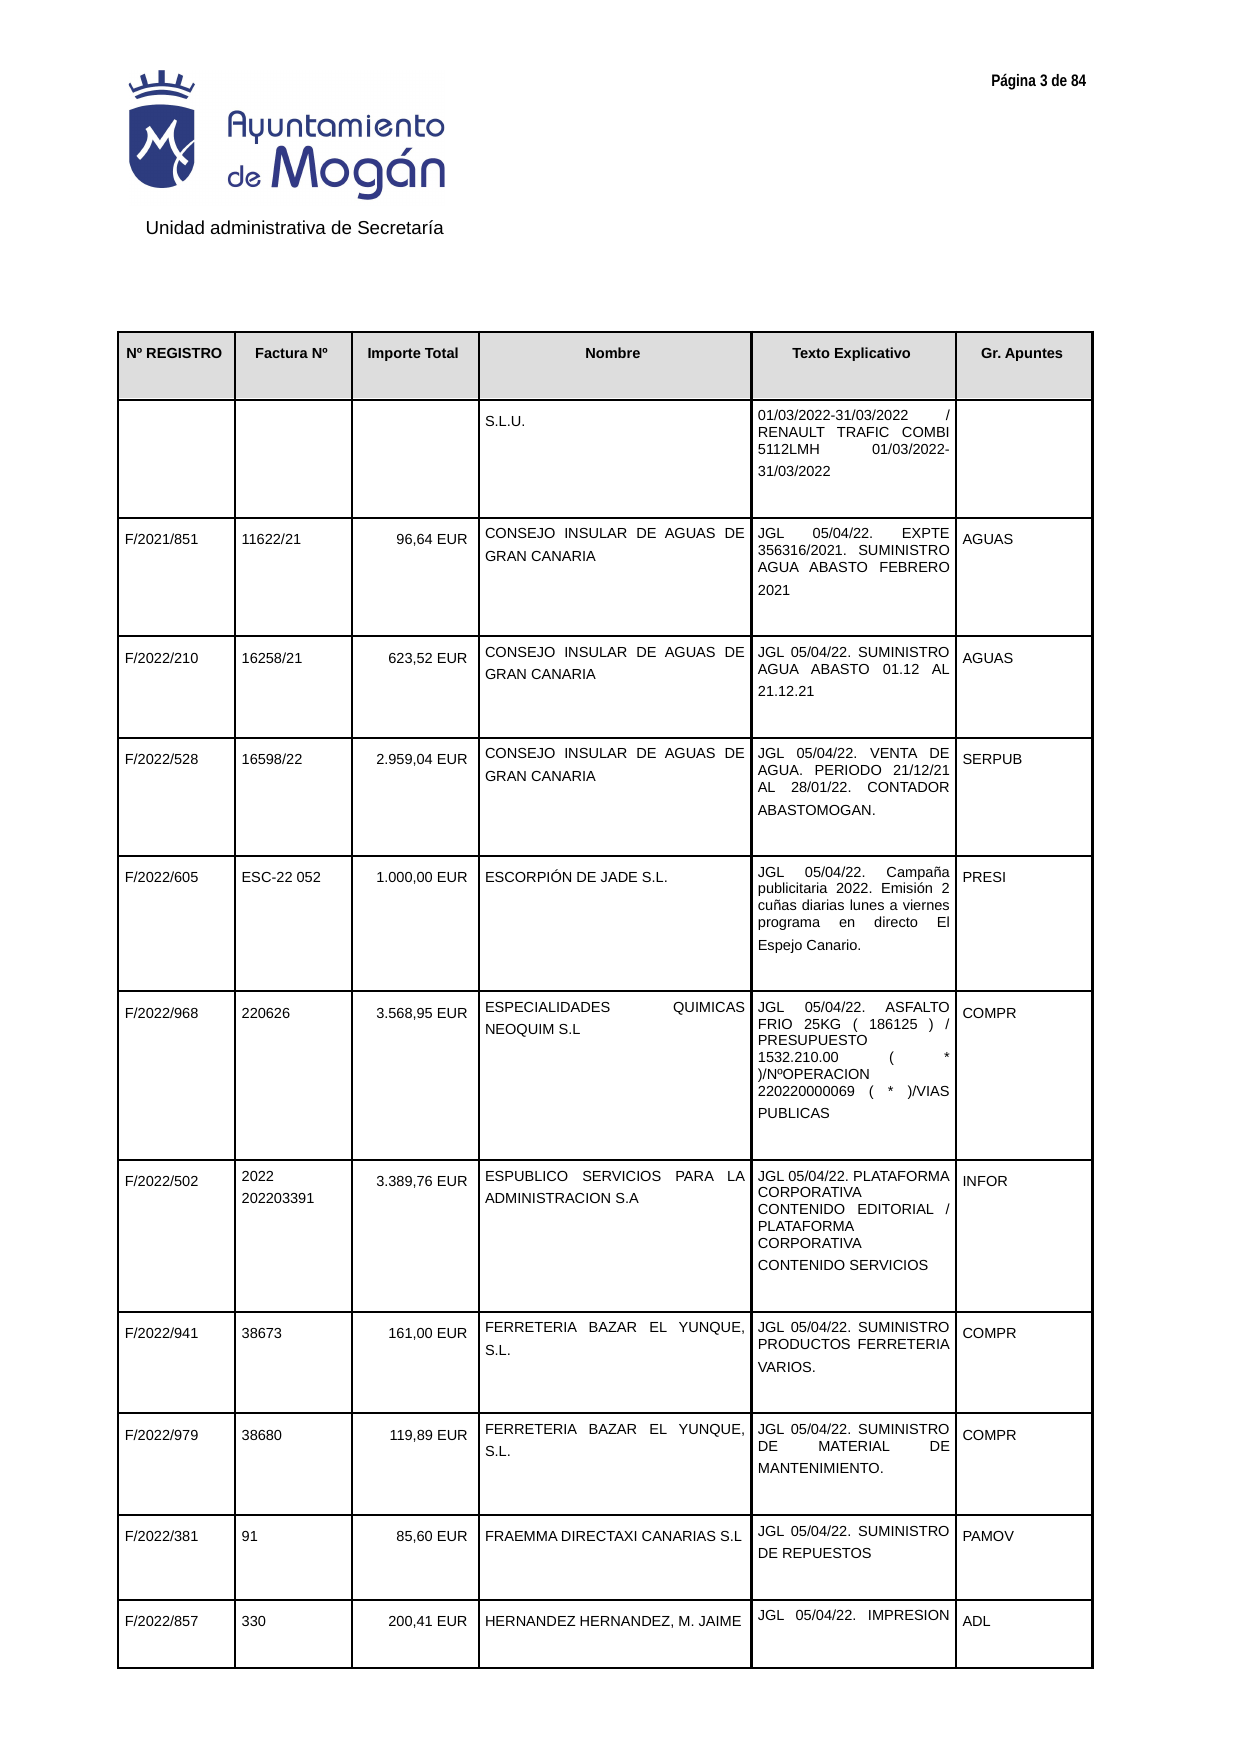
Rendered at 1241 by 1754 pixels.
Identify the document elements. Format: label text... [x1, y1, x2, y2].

table_cell 1.000,00 EUR [353, 857, 478, 990]
table_header Factura Nº [236, 333, 351, 398]
table_cell F/2022/605 [119, 857, 234, 990]
table_cell F/2021/851 [119, 519, 234, 635]
table_cell 96,64 EUR [353, 519, 478, 635]
table_cell ADL [957, 1601, 1091, 1667]
table_cell F/2022/381 [119, 1516, 234, 1599]
table_cell HERNANDEZ HERNANDEZ, M. JAIME [480, 1601, 750, 1667]
table_cell 119,89 EUR [353, 1414, 478, 1514]
table_cell AGUAS [957, 519, 1091, 635]
table_cell INFOR [957, 1161, 1091, 1311]
table_cell [353, 401, 478, 517]
table_cell 38673 [236, 1313, 351, 1412]
table_cell 200,41 EUR [353, 1601, 478, 1667]
table_cell CONSEJO INSULAR DE AGUAS DE GRAN CANARIA [480, 739, 750, 855]
table_header Gr. Apuntes [957, 333, 1091, 398]
table_cell 2.959,04 EUR [353, 739, 478, 855]
table_cell JGL 05/04/22. EXPTE 356316/2021. SUMINISTRO AGUA ABASTO FEBRERO 2021 [753, 519, 955, 635]
table_cell JGL 05/04/22. IMPRESION [753, 1601, 955, 1667]
table_cell JGL 05/04/22. Campaña publicitaria 2022. Emisión 2 cuñas diarias lunes a viernes programa en directo El Espejo Canario. [753, 857, 955, 990]
table_header Nombre [480, 333, 750, 398]
table_cell ESCORPIÓN DE JADE S.L. [480, 857, 750, 990]
table_cell JGL 05/04/22. SUMINISTRO DE MATERIAL DE MANTENIMIENTO. [753, 1414, 955, 1514]
table_header Importe Total [353, 333, 478, 398]
table_cell PRESI [957, 857, 1091, 990]
table_cell [236, 401, 351, 517]
table_cell SERPUB [957, 739, 1091, 855]
table_cell 16598/22 [236, 739, 351, 855]
table_cell 85,60 EUR [353, 1516, 478, 1599]
table_cell 11622/21 [236, 519, 351, 635]
table_cell 2022 202203391 [236, 1161, 351, 1311]
table_cell F/2022/528 [119, 739, 234, 855]
table_cell CONSEJO INSULAR DE AGUAS DE GRAN CANARIA [480, 519, 750, 635]
table_cell F/2022/857 [119, 1601, 234, 1667]
table_cell 3.389,76 EUR [353, 1161, 478, 1311]
table_header Texto Explicativo [753, 333, 955, 398]
table_cell COMPR [957, 1414, 1091, 1514]
table_cell FERRETERIA BAZAR EL YUNQUE, S.L. [480, 1313, 750, 1412]
table_cell 330 [236, 1601, 351, 1667]
table_cell [119, 401, 234, 517]
table_cell 01/03/2022-31/03/2022 / RENAULT TRAFIC COMBI 5112LMH 01/03/2022-31/03/2022 [753, 401, 955, 517]
table_cell FERRETERIA BAZAR EL YUNQUE, S.L. [480, 1414, 750, 1514]
table_cell COMPR [957, 1313, 1091, 1412]
table_cell F/2022/941 [119, 1313, 234, 1412]
table_cell F/2022/210 [119, 637, 234, 737]
table_cell COMPR [957, 992, 1091, 1159]
table_cell 16258/21 [236, 637, 351, 737]
table_cell 38680 [236, 1414, 351, 1514]
table_cell JGL 05/04/22. VENTA DE AGUA. PERIODO 21/12/21 AL 28/01/22. CONTADOR ABASTOMOGAN. [753, 739, 955, 855]
table_cell [957, 401, 1091, 517]
table_cell ESC-22 052 [236, 857, 351, 990]
table_cell S.L.U. [480, 401, 750, 517]
table_cell JGL 05/04/22. PLATAFORMA CORPORATIVA CONTENIDO EDITORIAL / PLATAFORMA CORPORATIVA CONTENIDO SERVICIOS [753, 1161, 955, 1311]
table_cell 623,52 EUR [353, 637, 478, 737]
table_cell FRAEMMA DIRECTAXI CANARIAS S.L [480, 1516, 750, 1599]
table_cell F/2022/502 [119, 1161, 234, 1311]
table_cell F/2022/968 [119, 992, 234, 1159]
table_cell 220626 [236, 992, 351, 1159]
table_cell ESPECIALIDADES QUIMICAS NEOQUIM S.L [480, 992, 750, 1159]
table_cell 3.568,95 EUR [353, 992, 478, 1159]
picture [128, 70, 445, 206]
table_cell JGL 05/04/22. SUMINISTRO PRODUCTOS FERRETERIA VARIOS. [753, 1313, 955, 1412]
table_cell F/2022/979 [119, 1414, 234, 1514]
table_cell JGL 05/04/22. ASFALTO FRIO 25KG ( 186125 ) / PRESUPUESTO 1532.210.00 ( * )/NºOPERACION 220220000069 ( * )/VIAS PUBLICAS [753, 992, 955, 1159]
table_cell AGUAS [957, 637, 1091, 737]
table_cell CONSEJO INSULAR DE AGUAS DE GRAN CANARIA [480, 637, 750, 737]
table_cell PAMOV [957, 1516, 1091, 1599]
table_cell JGL 05/04/22. SUMINISTRO DE REPUESTOS [753, 1516, 955, 1599]
table_header Nº REGISTRO [119, 333, 234, 398]
table_cell JGL 05/04/22. SUMINISTRO AGUA ABASTO 01.12 AL 21.12.21 [753, 637, 955, 737]
table_cell ESPUBLICO SERVICIOS PARA LA ADMINISTRACION S.A [480, 1161, 750, 1311]
table_cell 161,00 EUR [353, 1313, 478, 1412]
table_cell 91 [236, 1516, 351, 1599]
